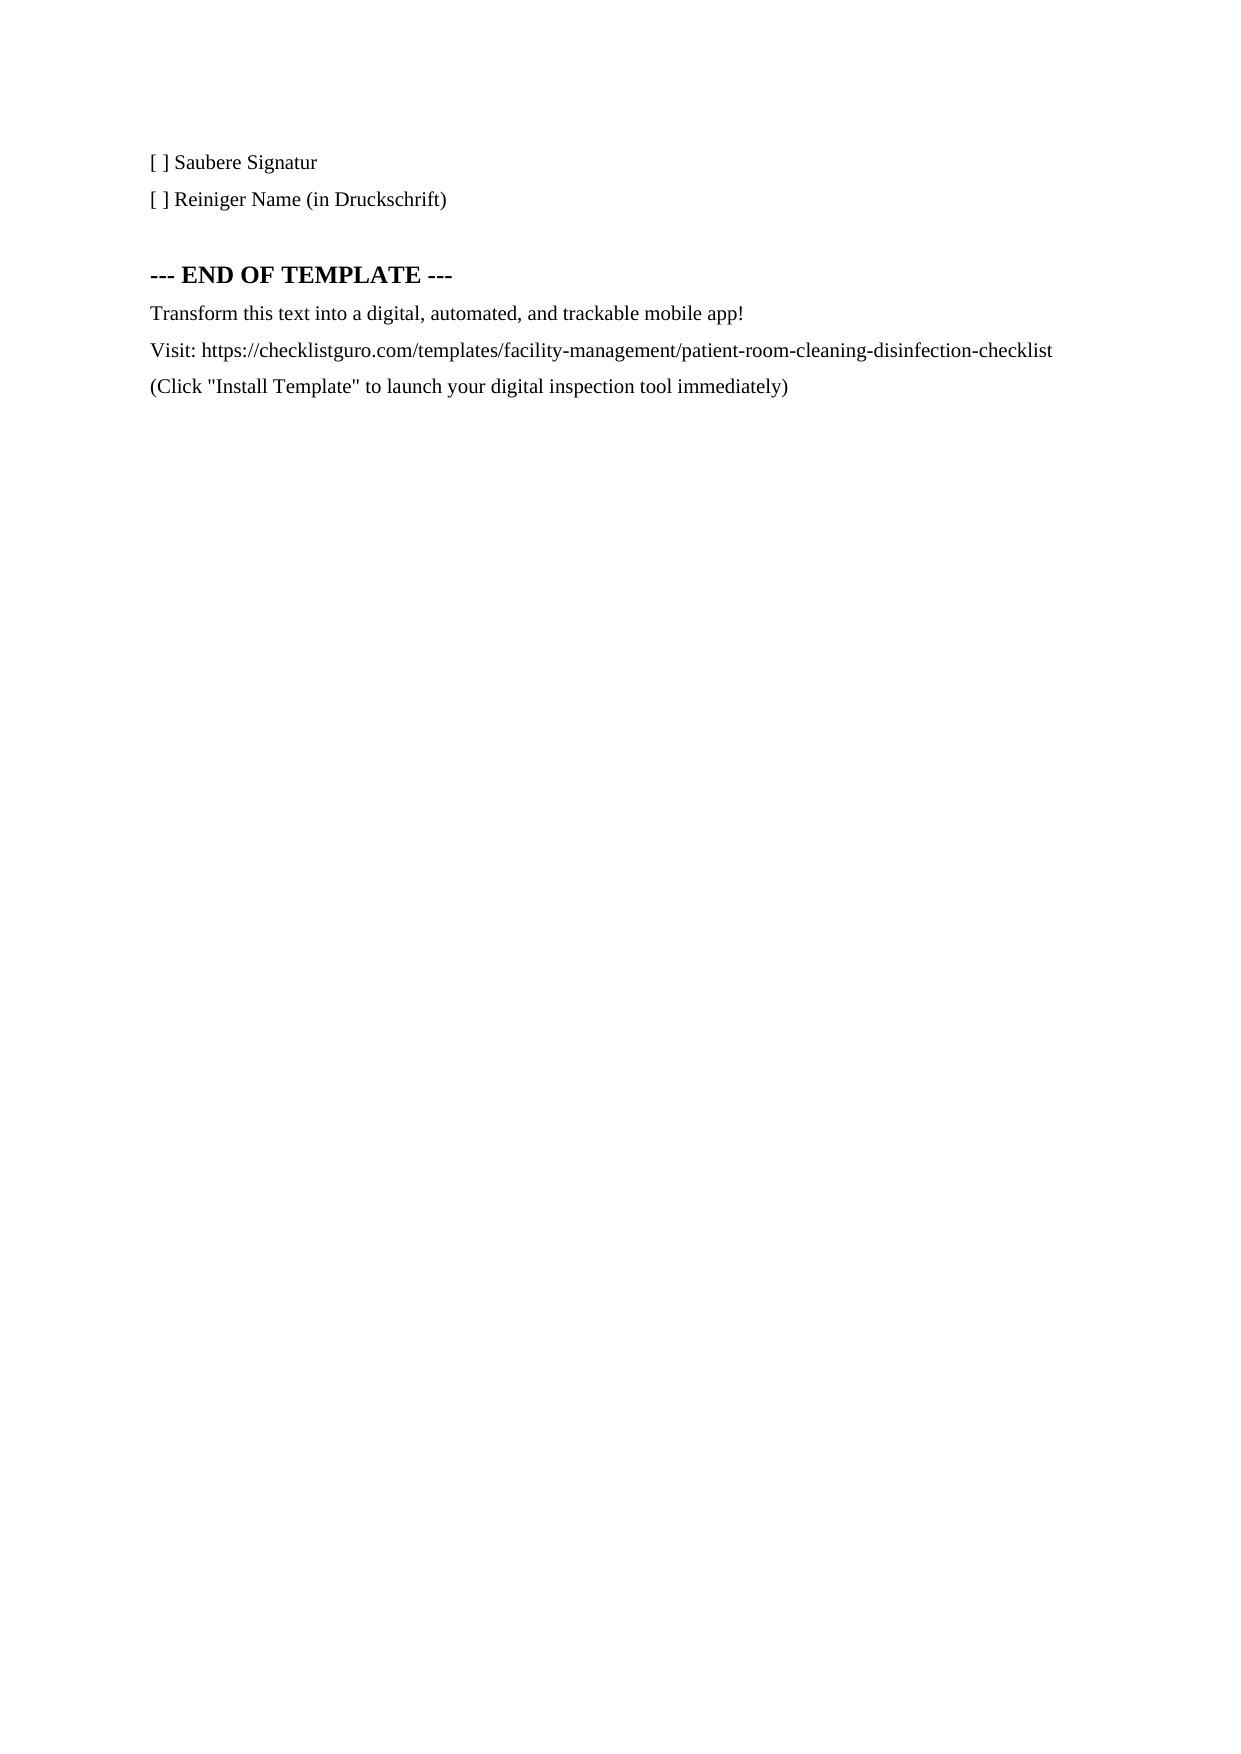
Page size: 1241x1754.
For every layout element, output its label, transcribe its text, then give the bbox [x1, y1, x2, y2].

text [ ] Saubere Signatur [150, 150, 1090, 174]
text Transform this text into a digital, automated, and trackable mobile app! [150, 301, 1090, 325]
text --- END OF TEMPLATE --- [150, 260, 1090, 288]
text Visit: https://checklistguro.com/templates/facility-management/patient-room-cleaning-disinfection-checklist [150, 337, 1090, 362]
text [ ] Reiniger Name (in Druckschrift) [150, 187, 1090, 211]
text (Click "Install Template" to launch your digital inspection tool immediately) [150, 374, 1090, 398]
